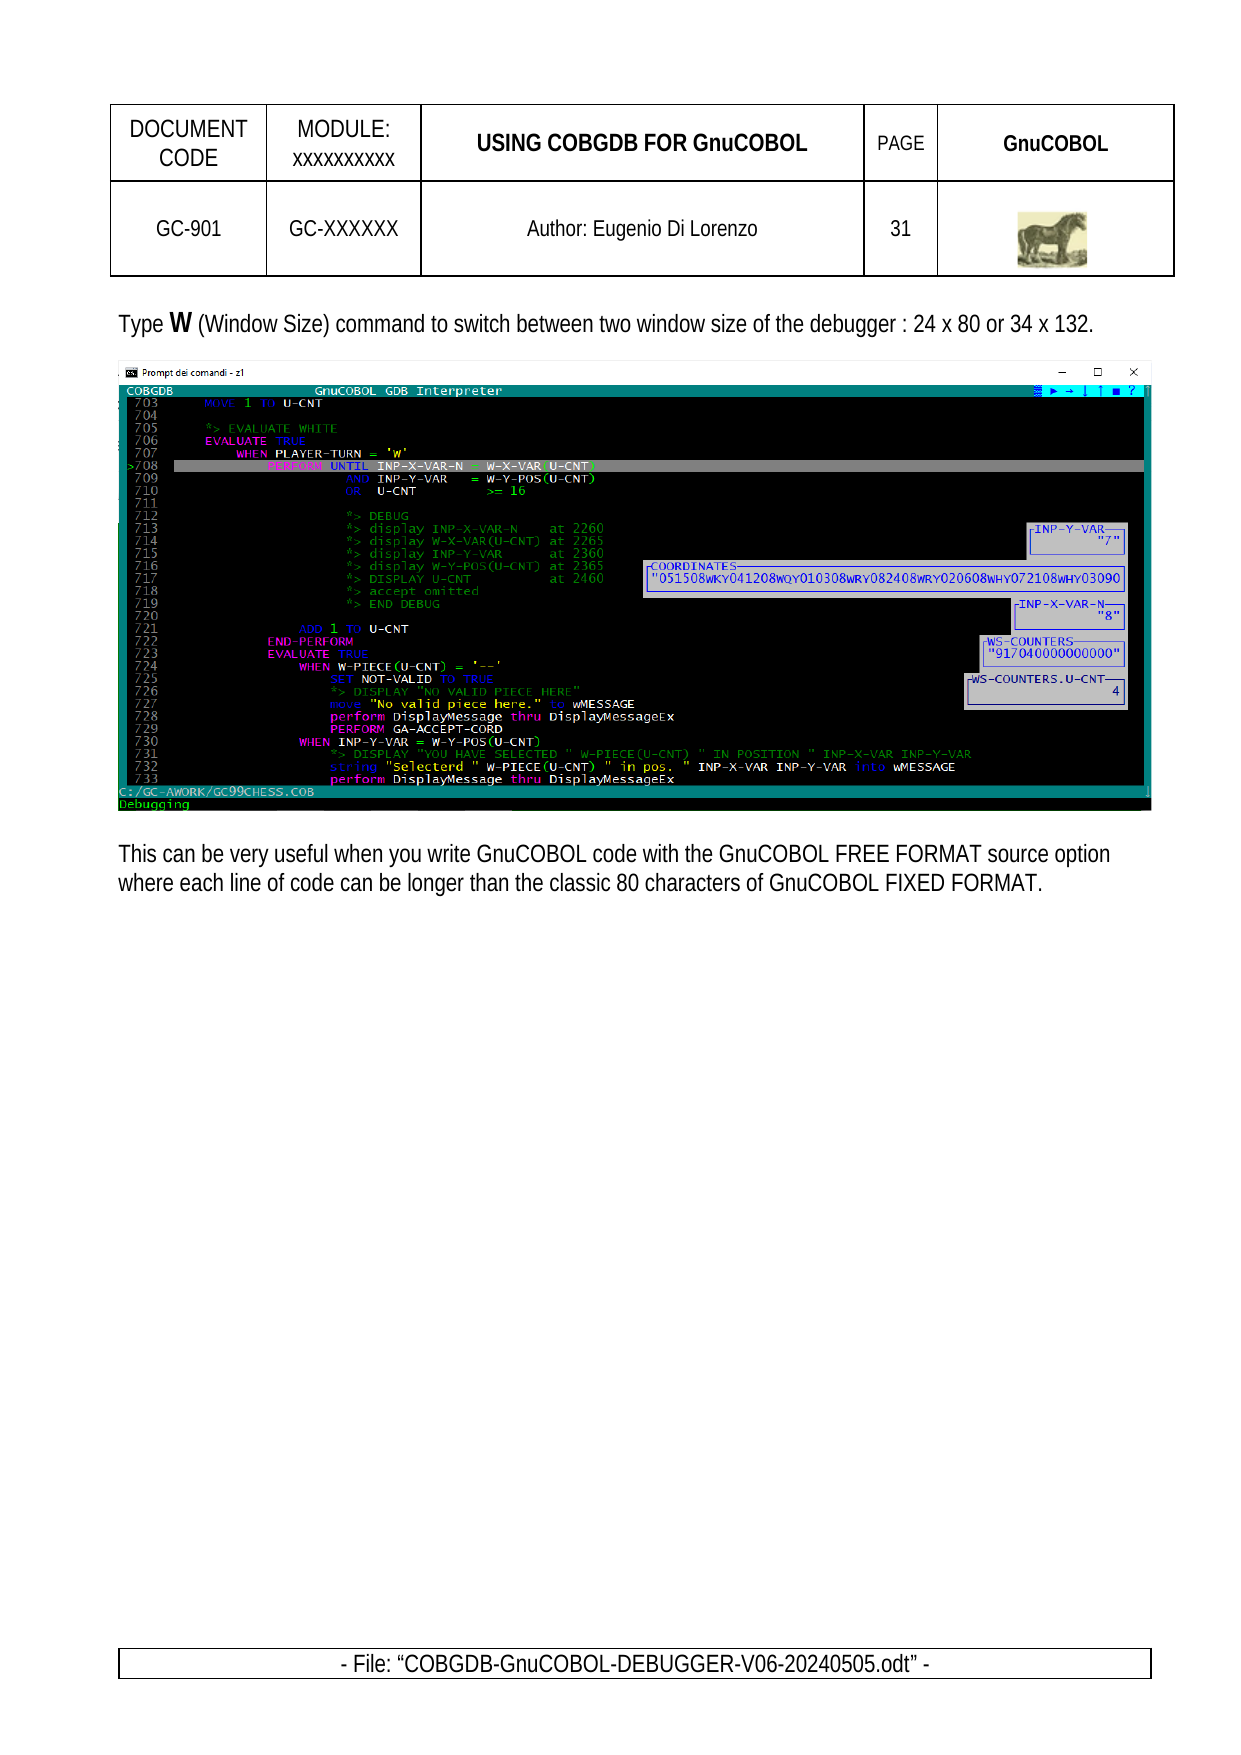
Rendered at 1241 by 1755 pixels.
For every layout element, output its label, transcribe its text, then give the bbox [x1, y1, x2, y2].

text Type W (Window Size) command to switch between two window size of the debugger : 24 x 80 or 34 x 132. [118, 305, 1152, 339]
text This can be very useful when you write GnuCOBOL code with the GnuCOBOL FREE FORMAT source option where each line of code can be longer than the classic 80 characters of GnuCOBOL FIXED FORMAT. [118, 839, 1152, 896]
